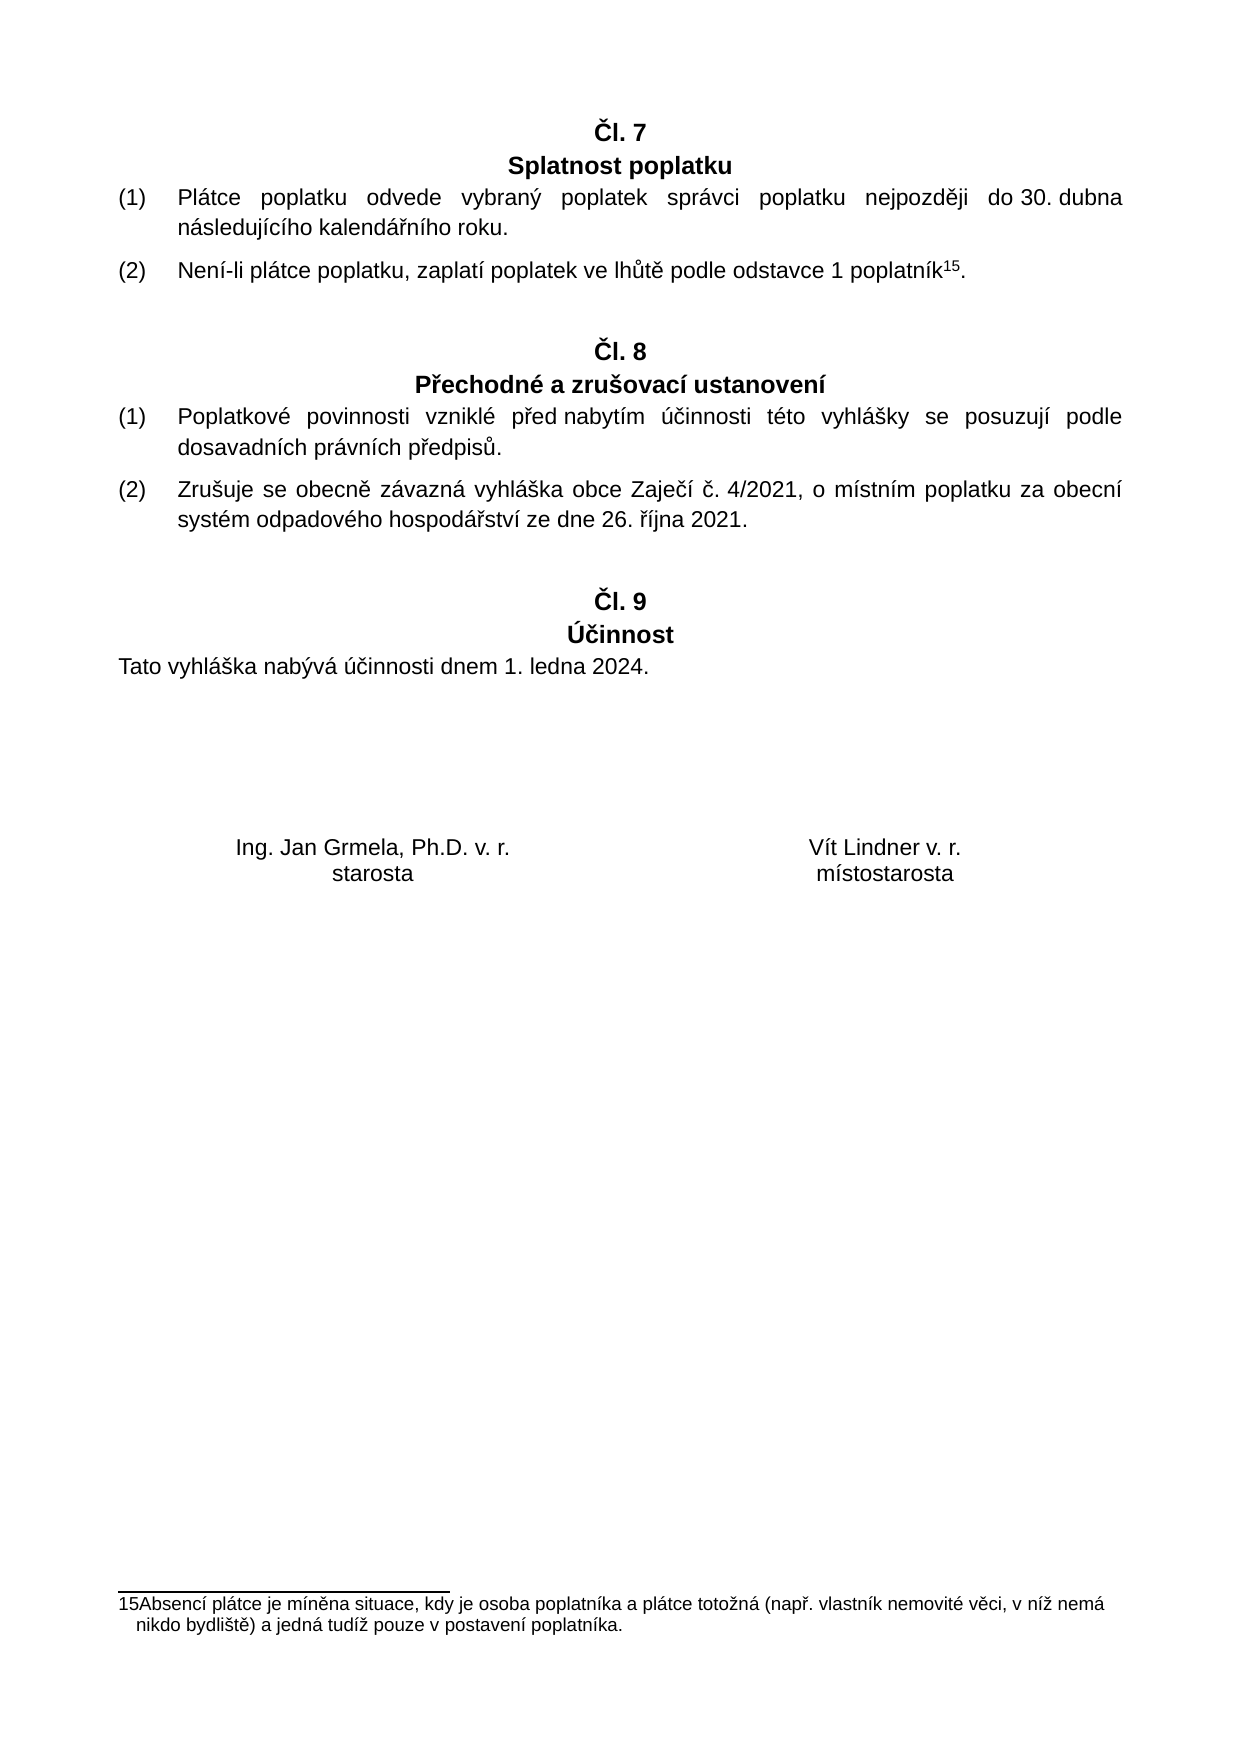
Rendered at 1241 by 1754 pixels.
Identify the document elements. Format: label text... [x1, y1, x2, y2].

list Poplatkové povinnosti vzniklé před nabytím účinnosti této vyhlášky se posuzují podle dosavadních právních předpisů. [118, 403, 1122, 460]
table_header Ing. Jan Grmela, Ph.D. v. r. starosta [118, 695, 627, 892]
list Plátce poplatku odvede vybraný poplatek správci poplatku nejpozději do 30. dubna následujícího kalendářního roku. [118, 184, 1122, 241]
subtitle Čl. 9 Účinnost [118, 587, 1122, 648]
list Není-li plátce poplatku, zaplatí poplatek ve lhůtě podle odstavce 1 poplatník. [118, 257, 1122, 283]
text Tato vyhláška nabývá účinnosti dnem 1. ledna 2024. [118, 653, 1122, 679]
table_header Vít Lindner v. r. místostarosta [627, 695, 1136, 892]
subtitle Čl. 7 Splatnost poplatku [118, 118, 1122, 180]
table_cell [118, 892, 627, 1088]
table_cell [627, 892, 1136, 1088]
subtitle Čl. 8 Přechodné a zrušovací ustanovení [118, 337, 1122, 399]
list Absencí plátce je míněna situace, kdy je osoba poplatníka a plátce totožná (např. vlastník nemovité věci, v níž nemá nikdo bydliště) a jedná tudíž pouze v postavení poplatníka. [118, 1592, 1122, 1635]
list Zrušuje se obecně závazná vyhláška obce Zaječí č. 4/2021, o místním poplatku za obecní systém odpadového hospodářství ze dne 26. října 2021. [118, 476, 1122, 533]
